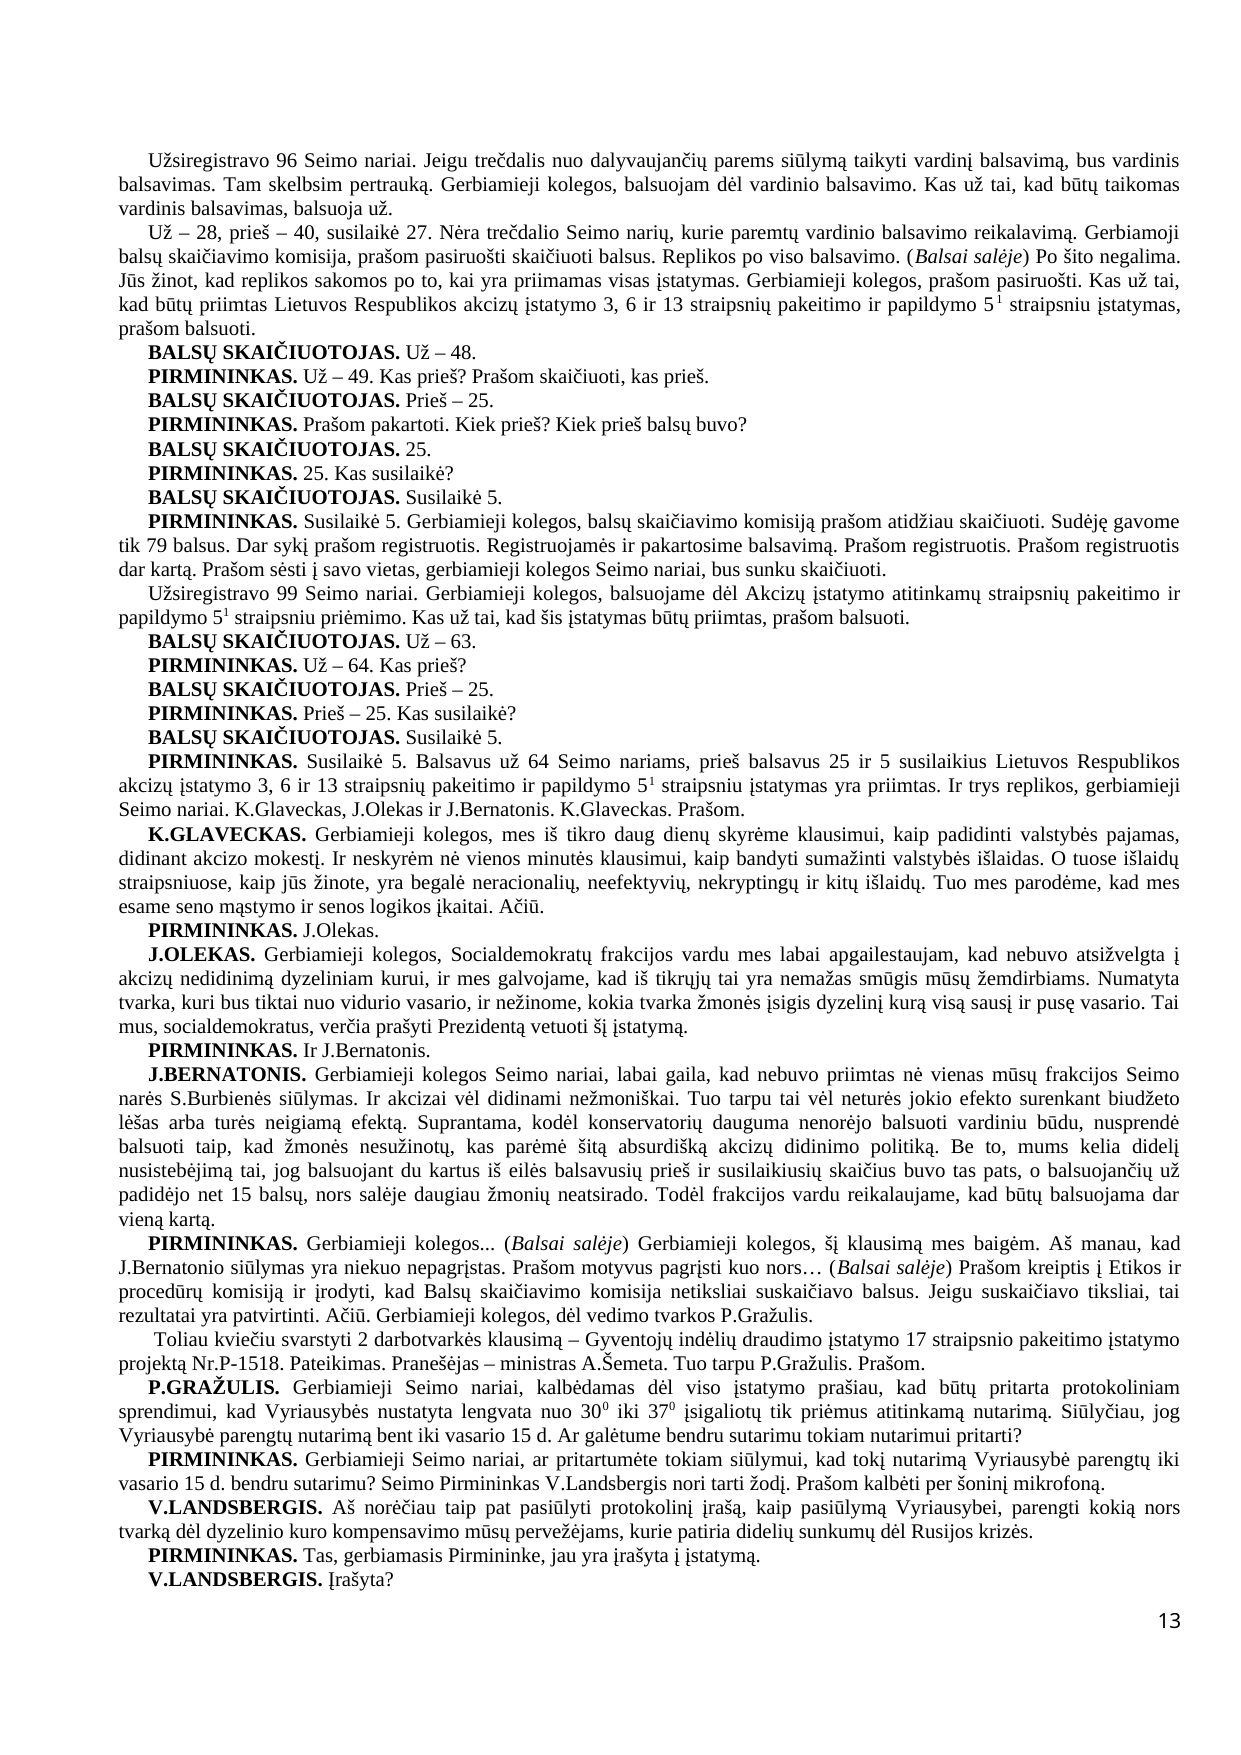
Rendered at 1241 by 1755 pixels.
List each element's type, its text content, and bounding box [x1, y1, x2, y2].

text PIRMININKAS. Prašom pakartoti. Kiek prieš? Kiek prieš balsų buvo? [118, 412, 1181, 436]
text PIRMININKAS. Už – 64. Kas prieš? [118, 653, 1181, 677]
text PIRMININKAS. Susilaikė 5. Gerbiamieji kolegos, balsų skaičiavimo komisiją prašom atidžiau skaičiuoti. Sudėję gavome tik 79 balsus. Dar sykį prašom registruotis. Registruojamės ir pakartosime balsavimą. Prašom registruotis. Prašom registruotis dar kartą. Prašom sėsti į savo vietas, gerbiamieji kolegos Seimo nariai, bus sunku skaičiuoti. [118, 509, 1181, 581]
text J.BERNATONIS. Gerbiamieji kolegos Seimo nariai, labai gaila, kad nebuvo priimtas nė vienas mūsų frakcijos Seimo narės S.Burbienės siūlymas. Ir akcizai vėl didinami nežmoniškai. Tuo tarpu tai vėl neturės jokio efekto surenkant biudžeto lėšas arba turės neigiamą efektą. Suprantama, kodėl konservatorių dauguma nenorėjo balsuoti vardiniu būdu, nusprendė balsuoti taip, kad žmonės nesužinotų, kas parėmė šitą absurdišką akcizų didinimo politiką. Be to, mums kelia didelį nusistebėjimą tai, jog balsuojant du kartus iš eilės balsavusių prieš ir susilaikiusių skaičius buvo tas pats, o balsuojančių už padidėjo net 15 balsų, nors salėje daugiau žmonių neatsirado. Todėl frakcijos vardu reikalaujame, kad būtų balsuojama dar vieną kartą. [118, 1062, 1181, 1231]
text Užsiregistravo 99 Seimo nariai. Gerbiamieji kolegos, balsuojame dėl Akcizų įstatymo atitinkamų straipsnių pakeitimo ir papildymo 51 straipsniu priėmimo. Kas už tai, kad šis įstatymas būtų priimtas, prašom balsuoti. [118, 581, 1181, 629]
text PIRMININKAS. Tas, gerbiamasis Pirmininke, jau yra įrašyta į įstatymą. [118, 1543, 1181, 1567]
text BALSŲ SKAIČIUOTOJAS. Prieš – 25. [118, 677, 1181, 701]
text PIRMININKAS. Gerbiamieji Seimo nariai, ar pritartumėte tokiam siūlymui, kad tokį nutarimą Vyriausybė parengtų iki vasario 15 d. bendru sutarimu? Seimo Pirmininkas V.Landsbergis nori tarti žodį. Prašom kalbėti per šoninį mikrofoną. [118, 1447, 1181, 1495]
text Už – 28, prieš – 40, susilaikė 27. Nėra trečdalio Seimo narių, kurie paremtų vardinio balsavimo reikalavimą. Gerbiamoji balsų skaičiavimo komisija, prašom pasiruošti skaičiuoti balsus. Replikos po viso balsavimo. (Balsai salėje) Po šito negalima. Jūs žinot, kad replikos sakomos po to, kai yra priimamas visas įstatymas. Gerbiamieji kolegos, prašom pasiruošti. Kas už tai, kad būtų priimtas Lietuvos Respublikos akcizų įstatymo 3, 6 ir 13 straipsnių pakeitimo ir papildymo 51 straipsniu įstatymas, prašom balsuoti. [118, 220, 1181, 340]
text J.OLEKAS. Gerbiamieji kolegos, Socialdemokratų frakcijos vardu mes labai apgailestaujam, kad nebuvo atsižvelgta į akcizų nedidinimą dyzeliniam kurui, ir mes galvojame, kad iš tikrųjų tai yra nemažas smūgis mūsų žemdirbiams. Numatyta tvarka, kuri bus tiktai nuo vidurio vasario, ir nežinome, kokia tvarka žmonės įsigis dyzelinį kurą visą sausį ir pusę vasario. Tai mus, socialdemokratus, verčia prašyti Prezidentą vetuoti šį įstatymą. [118, 942, 1181, 1038]
text P.GRAŽULIS. Gerbiamieji Seimo nariai, kalbėdamas dėl viso įstatymo prašiau, kad būtų pritarta protokoliniam sprendimui, kad Vyriausybės nustatyta lengvata nuo 300 iki 370 įsigaliotų tik priėmus atitinkamą nutarimą. Siūlyčiau, jog Vyriausybė parengtų nutarimą bent iki vasario 15 d. Ar galėtume bendru sutarimu tokiam nutarimui pritarti? [118, 1375, 1181, 1447]
text PIRMININKAS. Gerbiamieji kolegos... (Balsai salėje) Gerbiamieji kolegos, šį klausimą mes baigėm. Aš manau, kad J.Bernatonio siūlymas yra niekuo nepagrįstas. Prašom motyvus pagrįsti kuo nors… (Balsai salėje) Prašom kreiptis į Etikos ir procedūrų komisiją ir įrodyti, kad Balsų skaičiavimo komisija netiksliai suskaičiavo balsus. Jeigu suskaičiavo tiksliai, tai rezultatai yra patvirtinti. Ačiū. Gerbiamieji kolegos, dėl vedimo tvarkos P.Gražulis. [118, 1231, 1181, 1327]
text PIRMININKAS. Prieš – 25. Kas susilaikė? [118, 701, 1181, 725]
text K.GLAVECKAS. Gerbiamieji kolegos, mes iš tikro daug dienų skyrėme klausimui, kaip padidinti valstybės pajamas, didinant akcizo mokestį. Ir neskyrėm nė vienos minutės klausimui, kaip bandyti sumažinti valstybės išlaidas. O tuose išlaidų straipsniuose, kaip jūs žinote, yra begalė neracionalių, neefektyvių, nekryptingų ir kitų išlaidų. Tuo mes parodėme, kad mes esame seno mąstymo ir senos logikos įkaitai. Ačiū. [118, 821, 1181, 918]
text BALSŲ SKAIČIUOTOJAS. Už – 48. [118, 340, 1181, 364]
text BALSŲ SKAIČIUOTOJAS. Už – 63. [118, 629, 1181, 653]
text BALSŲ SKAIČIUOTOJAS. Prieš – 25. [118, 388, 1181, 412]
text V.LANDSBERGIS. Įrašyta? [118, 1567, 1181, 1591]
text PIRMININKAS. 25. Kas susilaikė? [118, 461, 1181, 484]
text PIRMININKAS. Už – 49. Kas prieš? Prašom skaičiuoti, kas prieš. [118, 364, 1181, 388]
text BALSŲ SKAIČIUOTOJAS. 25. [118, 436, 1181, 461]
text PIRMININKAS. Susilaikė 5. Balsavus už 64 Seimo nariams, prieš balsavus 25 ir 5 susilaikius Lietuvos Respublikos akcizų įstatymo 3, 6 ir 13 straipsnių pakeitimo ir papildymo 51 straipsniu įstatymas yra priimtas. Ir trys replikos, gerbiamieji Seimo nariai. K.Glaveckas, J.Olekas ir J.Bernatonis. K.Glaveckas. Prašom. [118, 749, 1181, 821]
text BALSŲ SKAIČIUOTOJAS. Susilaikė 5. [118, 484, 1181, 509]
text PIRMININKAS. Ir J.Bernatonis. [118, 1038, 1181, 1062]
text V.LANDSBERGIS. Aš norėčiau taip pat pasiūlyti protokolinį įrašą, kaip pasiūlymą Vyriausybei, parengti kokią nors tvarką dėl dyzelinio kuro kompensavimo mūsų pervežėjams, kurie patiria didelių sunkumų dėl Rusijos krizės. [118, 1495, 1181, 1543]
text Užsiregistravo 96 Seimo nariai. Jeigu trečdalis nuo dalyvaujančių parems siūlymą taikyti vardinį balsavimą, bus vardinis balsavimas. Tam skelbsim pertrauką. Gerbiamieji kolegos, balsuojam dėl vardinio balsavimo. Kas už tai, kad būtų taikomas vardinis balsavimas, balsuoja už. [118, 148, 1181, 220]
text BALSŲ SKAIČIUOTOJAS. Susilaikė 5. [118, 725, 1181, 749]
text PIRMININKAS. J.Olekas. [118, 918, 1181, 942]
text Toliau kviečiu svarstyti 2 darbotvarkės klausimą – Gyventojų indėlių draudimo įstatymo 17 straipsnio pakeitimo įstatymo projektą Nr.P-1518. Pateikimas. Pranešėjas – ministras A.Šemeta. Tuo tarpu P.Gražulis. Prašom. [118, 1327, 1181, 1375]
